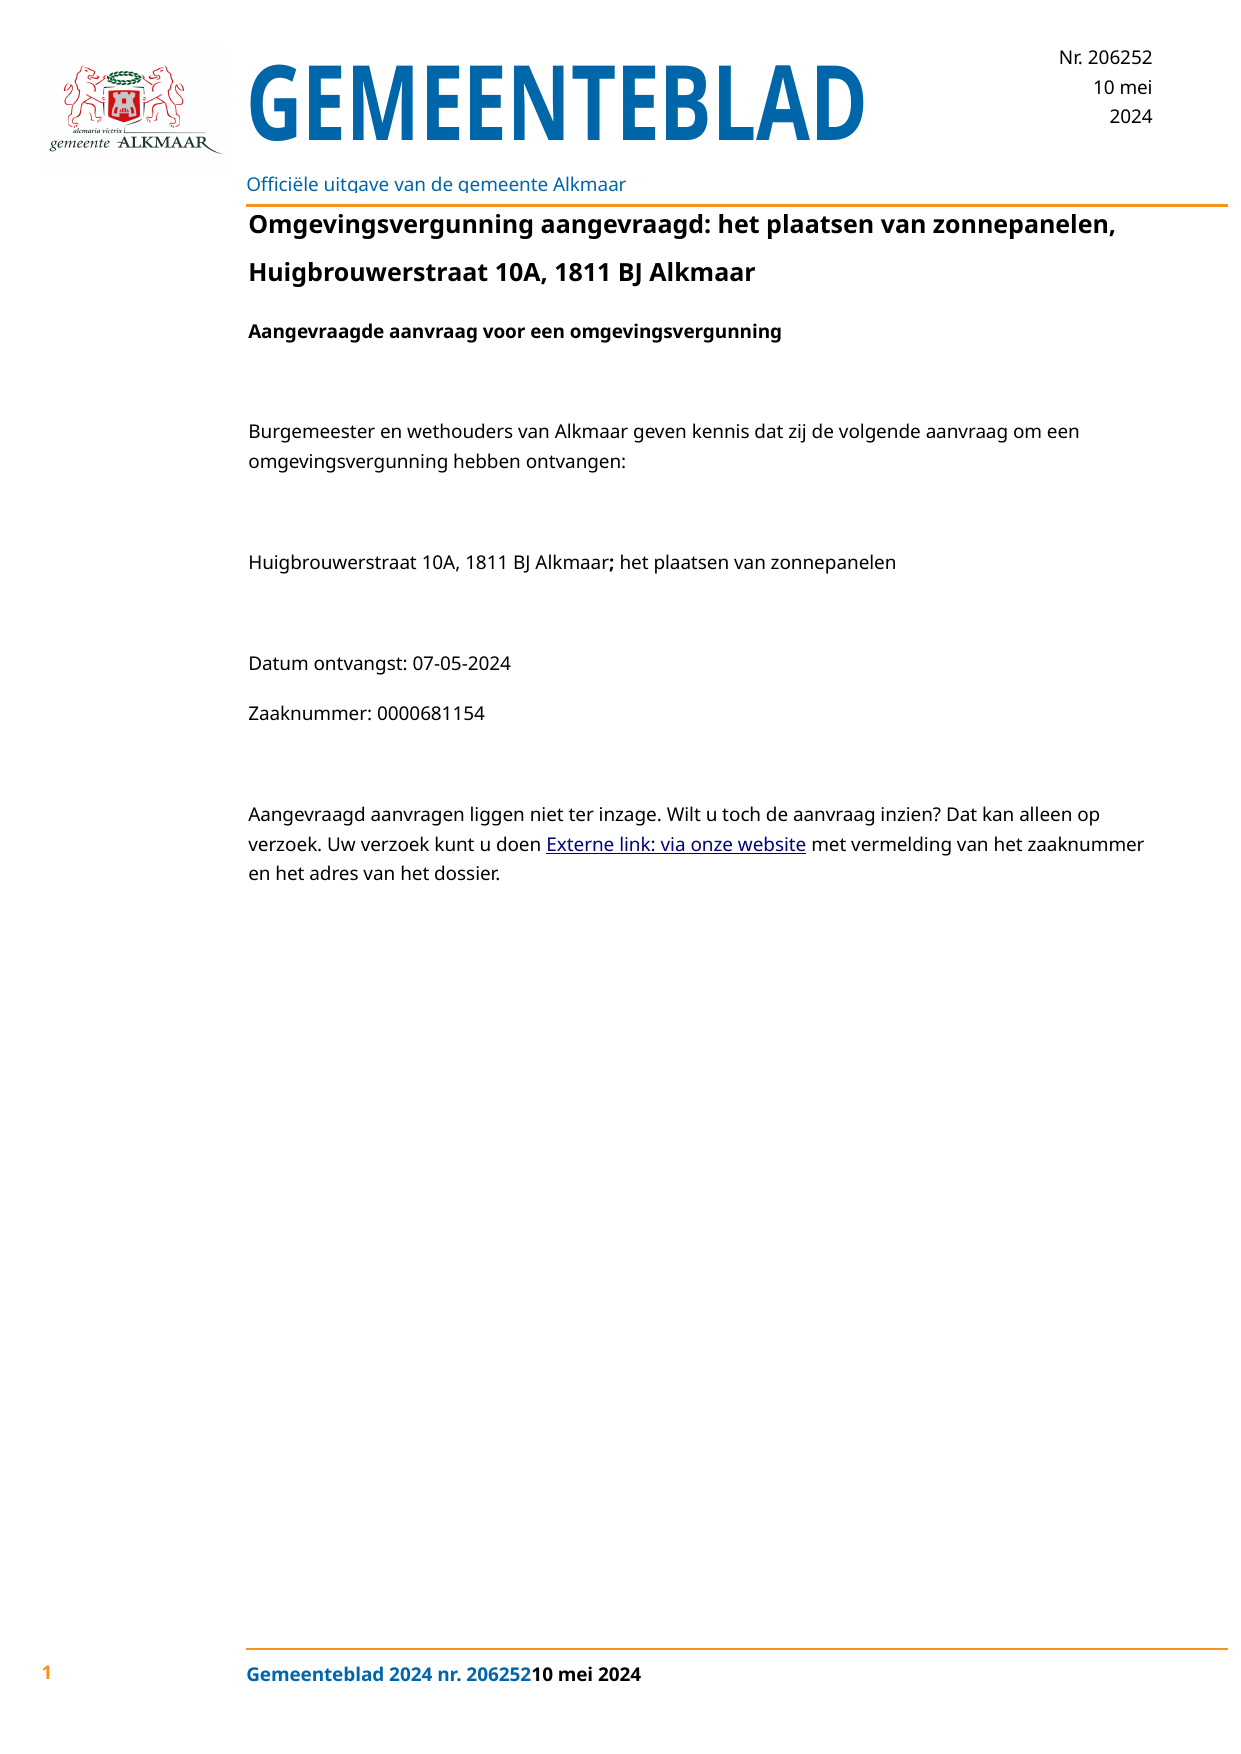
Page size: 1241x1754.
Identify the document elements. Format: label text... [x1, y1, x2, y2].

text Aangevraagd aanvragen liggen niet ter inzage. Wilt u toch de aanvraag inzien? Dat kan alleen op verzoek. Uw verzoek kunt u doen Externe link: via onze website met vermelding van het zaaknummer en het adres van het dossier. [248, 801, 1152, 886]
text Burgemeester en wethouders van Alkmaar geven kennis dat zij de volgende aanvraag om een omgevingsvergunning hebben ontvangen: [248, 419, 1152, 474]
text Omgevingsvergunning aangevraagd: het plaatsen van zonnepanelen, Huigbrouwerstraat 10A, 1811 BJ Alkmaar [248, 207, 1152, 288]
text Datum ontvangst: 07-05-2024 [248, 650, 1152, 676]
picture [41, 47, 231, 172]
text Aangevraagde aanvraag voor een omgevingsvergunning [248, 318, 1152, 344]
text Huigbrouwerstraat 10A, 1811 BJ Alkmaar; het plaatsen van zonnepanelen [248, 549, 1152, 575]
text Zaaknummer: 0000681154 [248, 700, 1152, 726]
